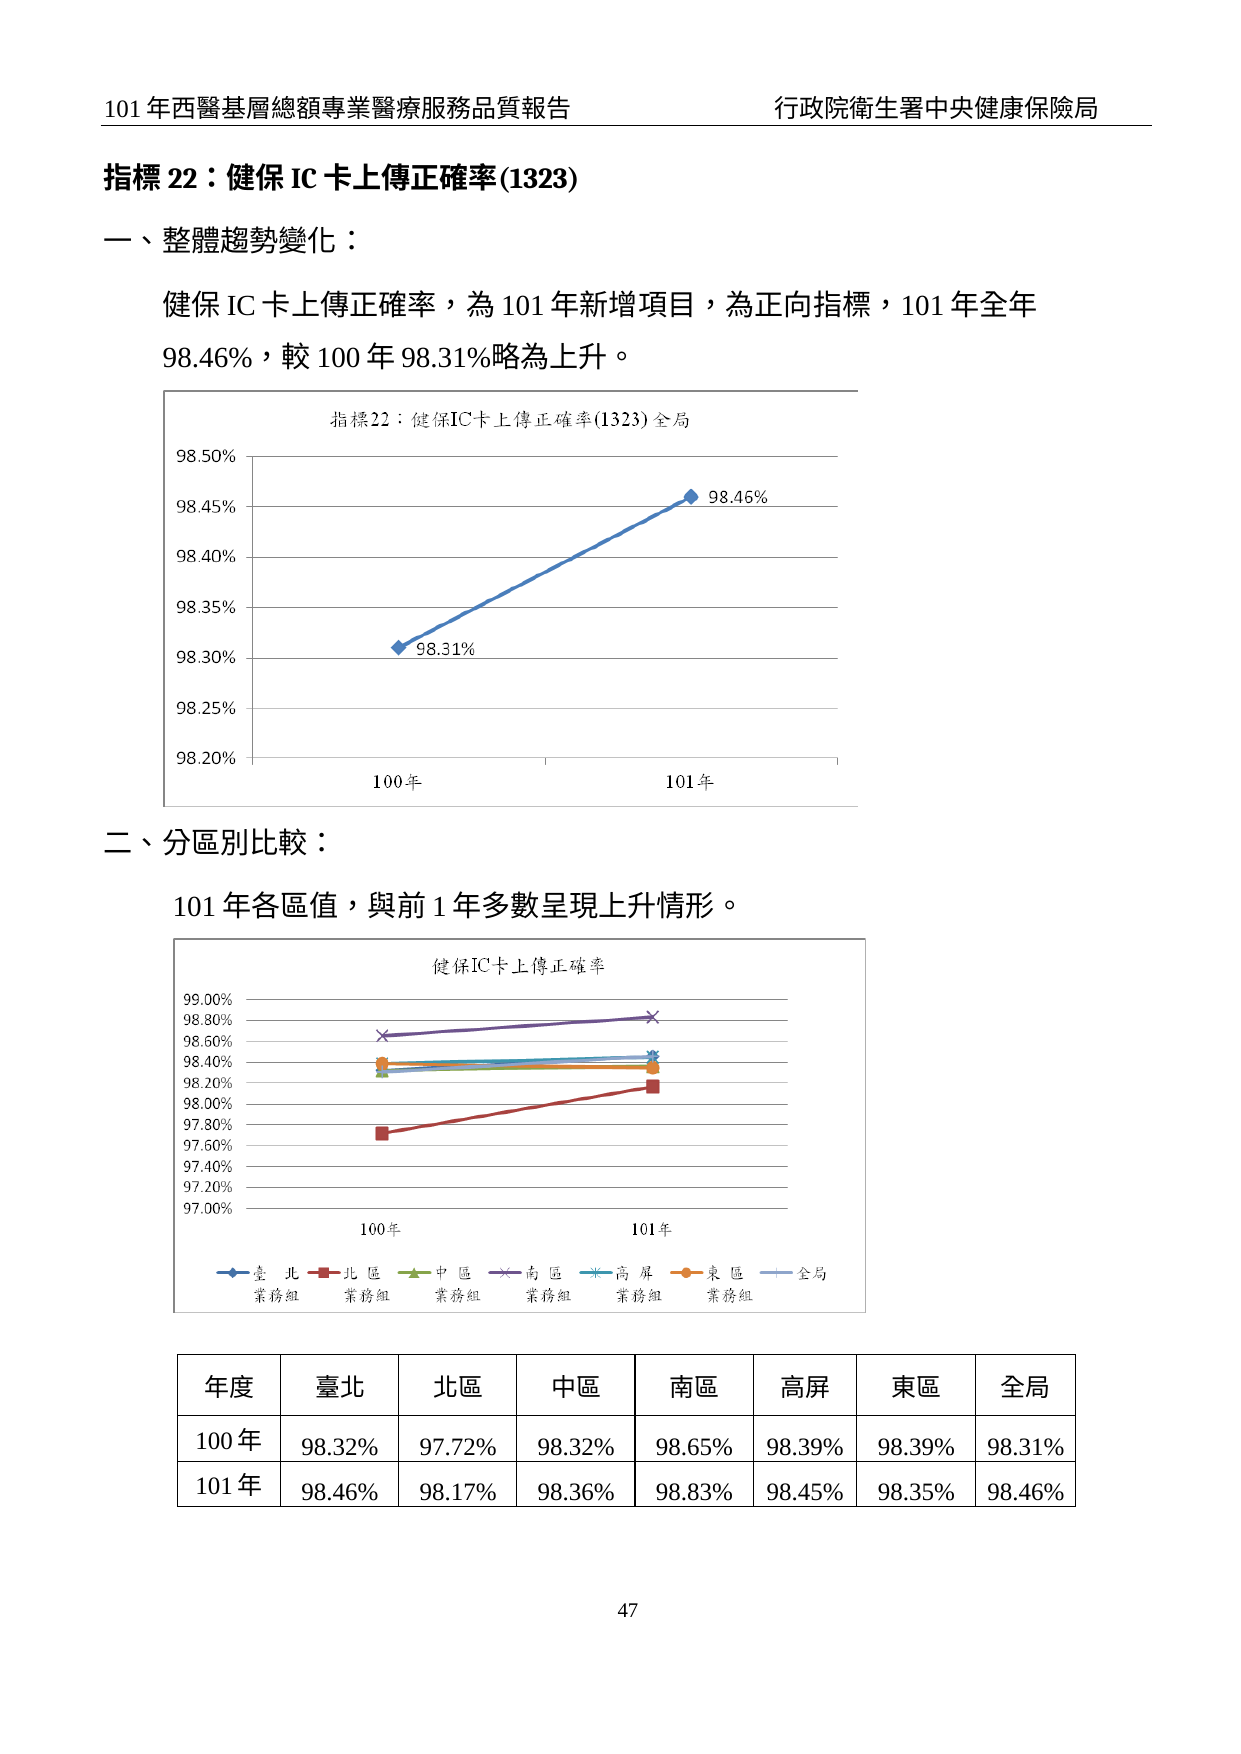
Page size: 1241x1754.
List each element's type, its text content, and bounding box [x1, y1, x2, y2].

table_cell 98.17% [399, 1462, 516, 1506]
table_cell 98.36% [517, 1462, 634, 1506]
text 二、分區別比較： [103, 819, 1152, 862]
table_header 年度 [178, 1355, 280, 1415]
picture [172, 938, 866, 1313]
table_cell 98.39% [754, 1416, 856, 1461]
table_cell 98.45% [754, 1462, 856, 1506]
table_header 中區 [517, 1355, 634, 1415]
table_cell 97.72% [399, 1416, 516, 1461]
table_header 南區 [636, 1355, 753, 1415]
table_header 高屏 [754, 1355, 856, 1415]
table_cell 101年 [178, 1462, 280, 1506]
text 一、整體趨勢變化： [103, 209, 1152, 262]
text 101年各區值，與前1年多數呈現上升情形。 [172, 874, 1152, 926]
table_cell 98.39% [857, 1416, 975, 1461]
subtitle 指標22：健保IC卡上傳正確率(1323) [103, 155, 1152, 197]
table_header 全局 [976, 1355, 1075, 1415]
table_header 臺北 [281, 1355, 398, 1415]
table_cell 98.32% [281, 1416, 398, 1461]
table_header 東區 [857, 1355, 975, 1415]
table_cell 98.65% [636, 1416, 753, 1461]
text 健保IC卡上傳正確率，為101年新增項目，為正向指標，101年全年98.46%，較100年98.31%略為上升。 [162, 274, 1152, 378]
table_header 北區 [399, 1355, 516, 1415]
table_cell 98.32% [517, 1416, 634, 1461]
table_cell 98.31% [976, 1416, 1075, 1461]
picture [162, 390, 858, 807]
table_cell 98.46% [976, 1462, 1075, 1506]
table_cell 98.46% [281, 1462, 398, 1506]
table_cell 100年 [178, 1416, 280, 1461]
table_cell 98.35% [857, 1462, 975, 1506]
table_cell 98.83% [636, 1462, 753, 1506]
